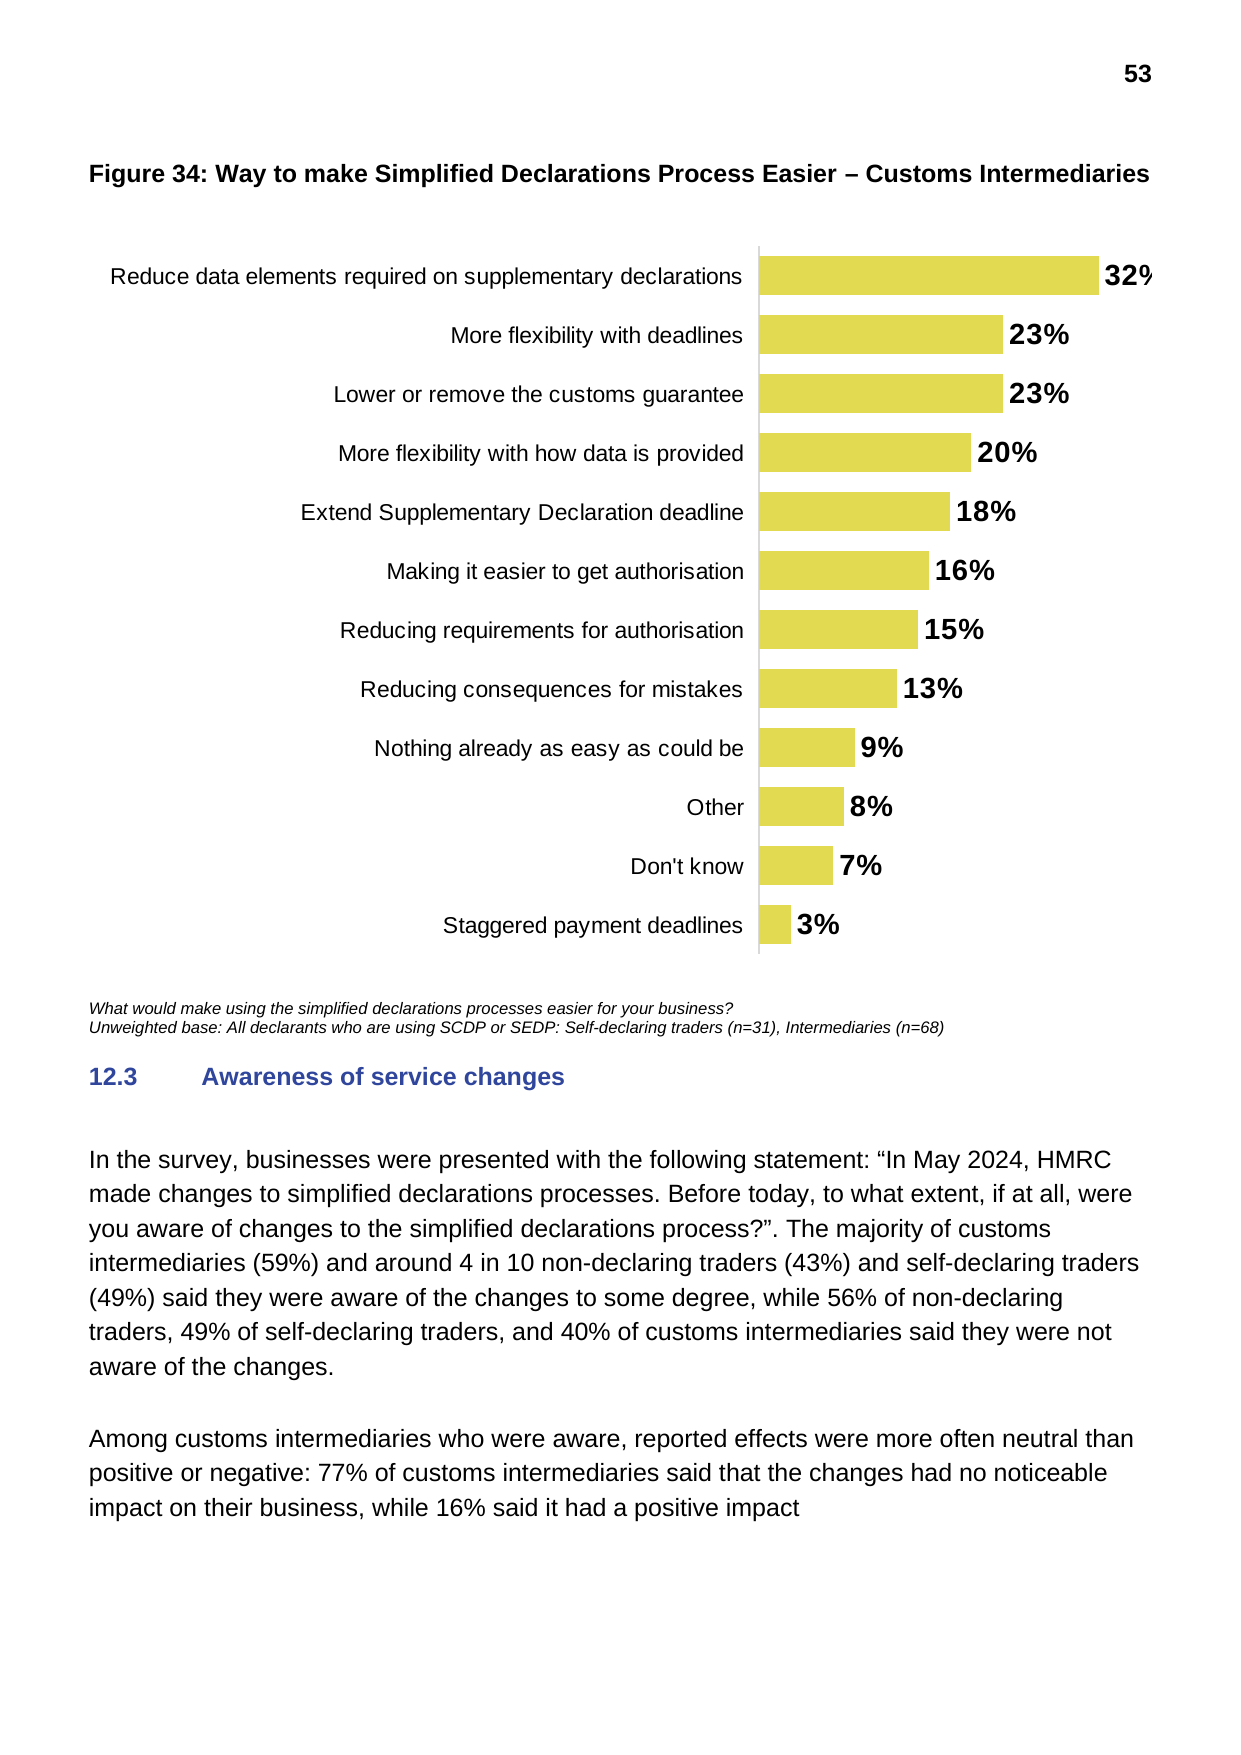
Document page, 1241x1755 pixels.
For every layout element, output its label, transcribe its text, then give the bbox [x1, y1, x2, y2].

subtitle 12.3 Awareness of service changes [89, 1062, 1152, 1091]
text Unweighted base: All declarants who are using SCDP or SEDP: Self-declaring traders (n=31), Intermediaries (n=68) [89, 1018, 1152, 1037]
text Figure 34: Way to make Simplified Declarations Process Easier – Customs Intermediaries [89, 159, 1152, 188]
text Among customs intermediaries who were aware, reported effects were more often neutral than positive or negative: 77% of customs intermediaries said that the changes had no noticeable impact on their business, while 16% said it had a positive impact [89, 1423, 1152, 1521]
text What would make using the simplified declarations processes easier for your business? [89, 999, 1152, 1018]
text In the survey, businesses were presented with the following statement: “In May 2024, HMRC made changes to simplified declarations processes. Before today, to what extent, if at all, were you aware of changes to the simplified declarations process?”. The majority of customs intermediaries (59%) and around 4 in 10 non-declaring traders (43%) and self-declaring traders (49%) said they were aware of the changes to some degree, while 56% of non-declaring traders, 49% of self-declaring traders, and 40% of customs intermediaries said they were not aware of the changes. [89, 1145, 1152, 1380]
